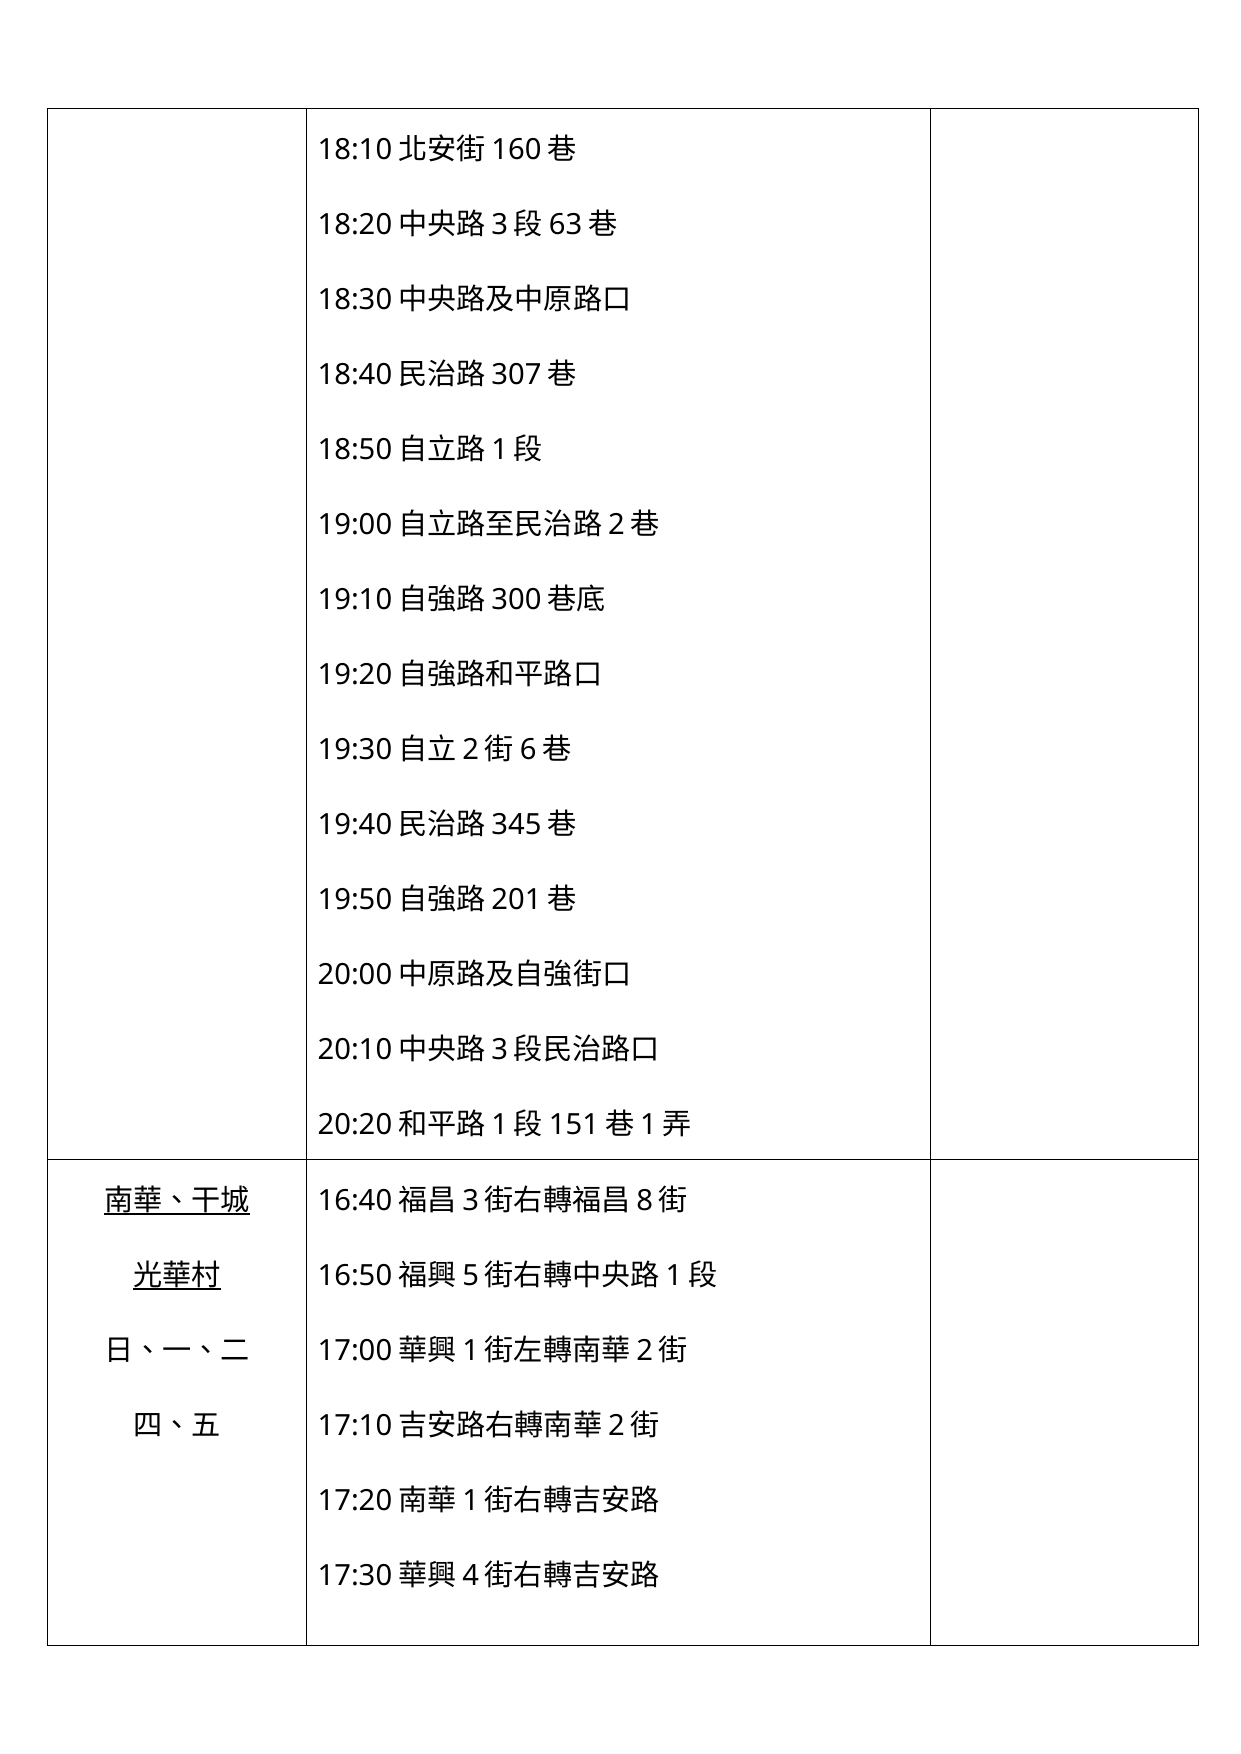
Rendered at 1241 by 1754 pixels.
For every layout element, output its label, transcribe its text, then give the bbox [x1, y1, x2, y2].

table_cell 南華、干城 光華村 日、一、二 四、五 [48, 1160, 306, 1645]
table_cell 18:10北安街160巷 18:20中央路3段63巷 18:30中央路及中原路口 18:40民治路307巷 18:50自立路1段 19:00自立路至民治路2巷 19:10自強路300巷底 19:20自強路和平路口 19:30自立2街6巷 19:40民治路345巷 19:50自強路201巷 20:00中原路及自強街口 20:10中央路3段民治路口 20:20和平路1段151巷1弄 [307, 109, 930, 1159]
table_cell 16:40福昌3街右轉福昌8街 16:50福興5街右轉中央路1段 17:00華興1街左轉南華2街 17:10吉安路右轉南華2街 17:20南華1街右轉吉安路 17:30華興4街右轉吉安路 [307, 1160, 930, 1645]
table_cell [48, 109, 306, 1159]
table_cell [931, 109, 1198, 1159]
table_cell [931, 1160, 1198, 1645]
